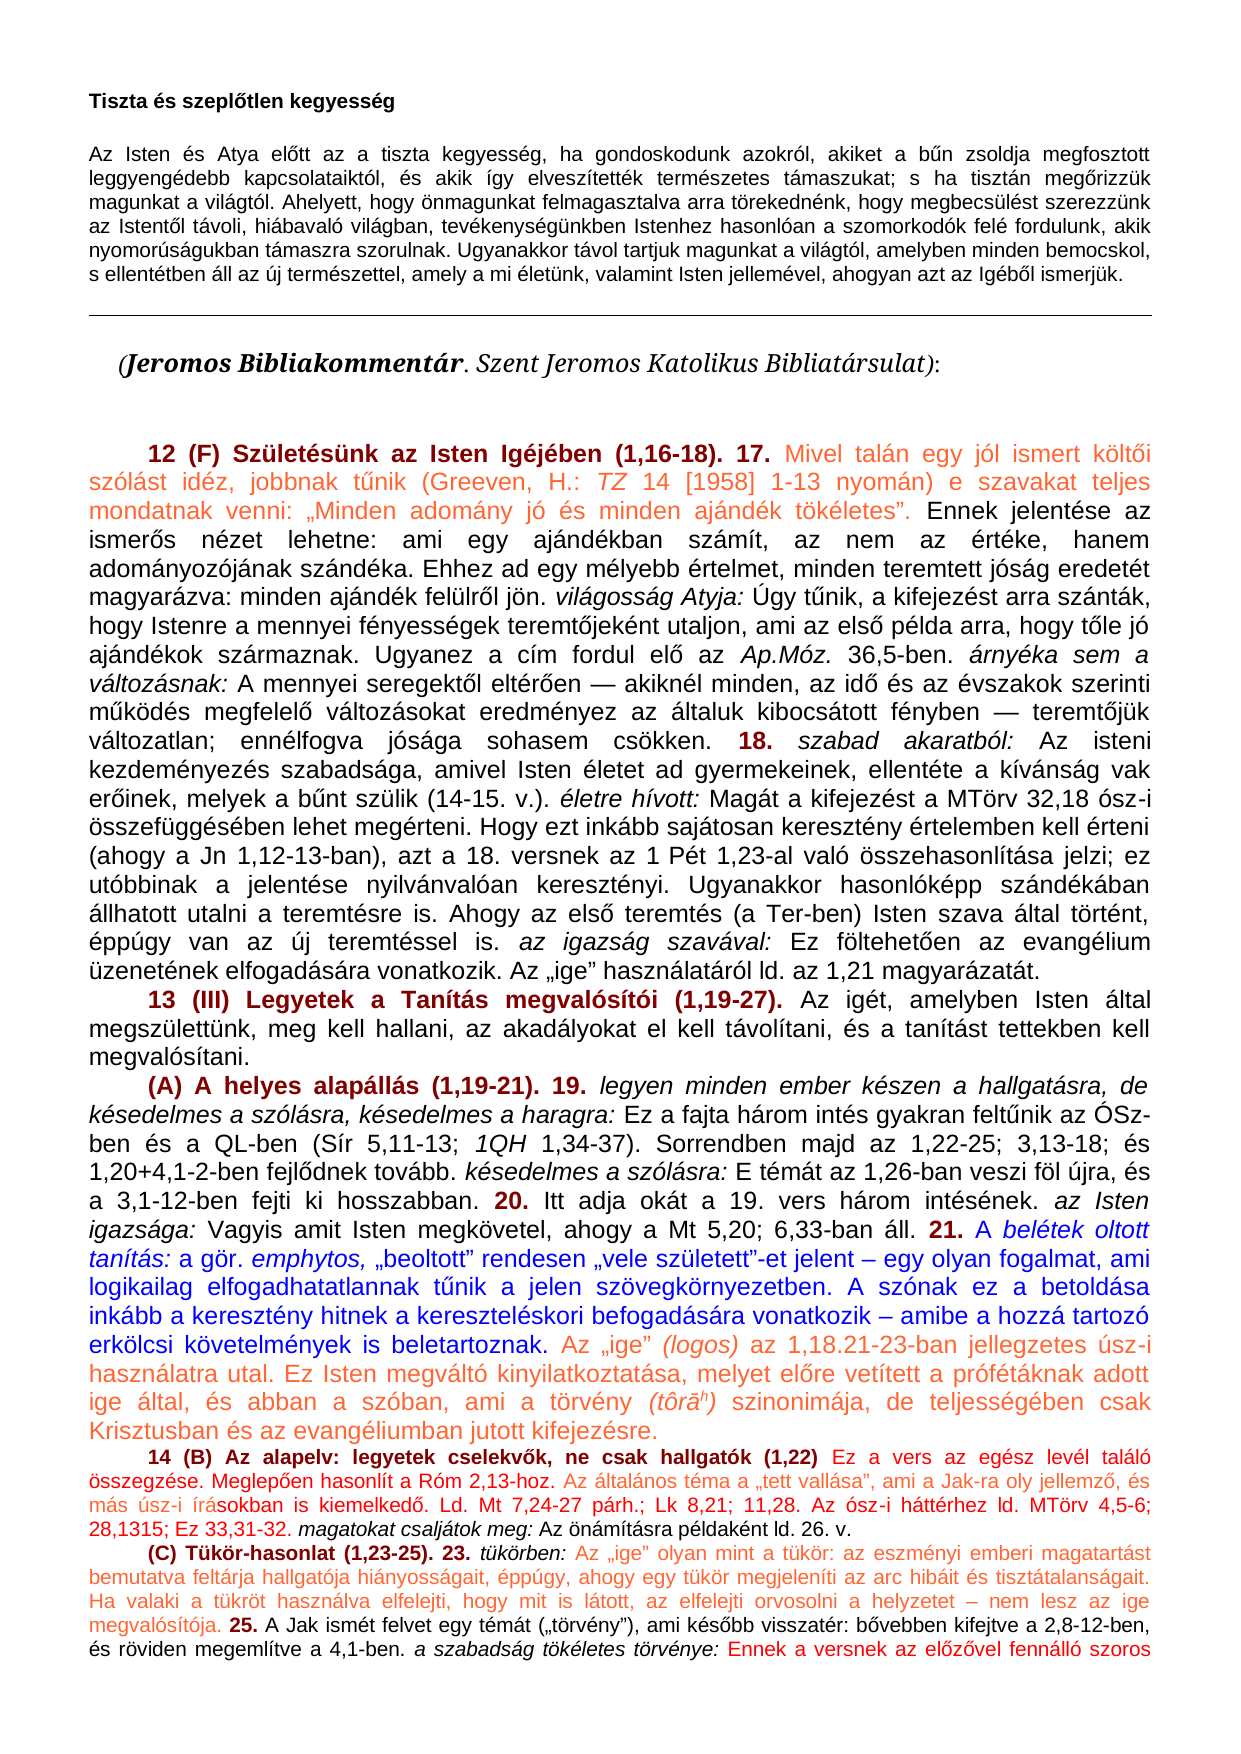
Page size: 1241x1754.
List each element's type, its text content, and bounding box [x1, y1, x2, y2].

text 14 (B) Az alapelv: legyetek cselekvők, ne csak hallgatók (1,22) Ez a vers az egész levél találó összegzése. Meglepően hasonlít a Róm 2,13-hoz. Az általános téma a „tett vallása”, ami a Jak-ra oly jellemző, és más úsz‑i írásokban is kiemelkedő. Ld. Mt 7,24-27 párh.; Lk 8,21; 11,28. Az ósz‑i háttérhez ld. MTörv 4,5-6; 28,1315; Ez 33,31-32. magatokat csaljátok meg: Az önámításra példaként ld. 26. v. [88, 1445, 1152, 1541]
text Az Isten és Atya előtt az a tiszta kegyesség, ha gondoskodunk azokról, akiket a bűn zsoldja megfosztott leggyengédebb kapcsolataiktól, és akik így elveszítették természetes támaszukat; s ha tisztán megőrizzük magunkat a világtól. Ahelyett, hogy önmagunkat felmagasztalva arra törekednénk, hogy megbecsülést szerezzünk az Istentől távoli, hiábavaló világban, tevékenységünkben Istenhez hasonlóan a szomorkodók felé fordulunk, akik nyomorúságukban támaszra szorulnak. Ugyanakkor távol tartjuk magunkat a világtól, amelyben minden bemocskol, s ellentétben áll az új természettel, amely a mi életünk, valamint Isten jellemével, ahogyan azt az Igéből ismerjük. [88, 142, 1152, 286]
text 12 (F) Születésünk az Isten Igéjében (1,16-18). 17. Mivel talán egy jól ismert költői szólást idéz, jobbnak tűnik (Greeven, H.: TZ 14 [1958] 1-13 nyomán) e szavakat teljes mondatnak venni: „Minden adomány jó és minden ajándék tökéletes”. Ennek jelentése az ismerős nézet lehetne: ami egy ajándékban számít, az nem az értéke, hanem adományozójának szándéka. Ehhez ad egy mélyebb értelmet, minden teremtett jóság eredetét magyarázva: minden ajándék felülről jön. világosság Atyja: Úgy tűnik, a kifejezést arra szánták, hogy Istenre a mennyei fényességek teremtőjeként utaljon, ami az első példa arra, hogy tőle jó ajándékok származnak. Ugyanez a cím fordul elő az Ap.Móz. 36,5-ben. árnyéka sem a változásnak: A mennyei seregektől eltérően — akiknél minden, az idő és az évszakok szerinti működés megfelelő változásokat eredményez az általuk kibocsátott fényben — teremtőjük változatlan; ennélfogva jósága sohasem csökken. 18. szabad akaratból: Az isteni kezdeményezés szabadsága, amivel Isten életet ad gyermekeinek, ellentéte a kívánság vak erőinek, melyek a bűnt szülik (14-15. v.). életre hívott: Magát a kifejezést a MTörv 32,18 ósz‑i összefüggésében lehet megérteni. Hogy ezt inkább sajátosan keresztény értelemben kell érteni (ahogy a Jn 1,12-13-ban), azt a 18. versnek az 1 Pét 1,23-al való összehasonlítása jelzi; ez utóbbinak a jelentése nyilvánvalóan keresztényi. Ugyanakkor hasonlóképp szándékában állhatott utalni a teremtésre is. Ahogy az első teremtés (a Ter-ben) Isten szava által történt, éppúgy van az új teremtéssel is. az igazság szavával: Ez föltehetően az evangélium üzenetének elfogadására vonatkozik. Az „ige” használatáról ld. az 1,21 magyarázatát. [88, 439, 1152, 985]
text (Jeromos Bibliakommentár. Szent Jeromos Katolikus Bibliatársulat): [88, 316, 1152, 409]
text (A) A helyes alapállás (1,19-21). 19. legyen minden ember készen a hallgatásra, de késedelmes a szólásra, késedelmes a haragra: Ez a fajta három intés gyakran feltűnik az ÓSz-ben és a QL-ben (Sír 5,11-13; 1QH 1,34-37). Sorrendben majd az 1,22-25; 3,13-18; és 1,20+4,1-2-ben fejlődnek tovább. késedelmes a szólásra: E témát az 1,26-ban veszi föl újra, és a 3,1-12-ben fejti ki hosszabban. 20. Itt adja okát a 19. vers három intésének. az Isten igazsága: Vagyis amit Isten megkövetel, ahogy a Mt 5,20; 6,33-ban áll. 21. A belétek oltott tanítás: a gör. emphytos, „beoltott” rendesen „vele született”-et jelent – egy olyan fogalmat, ami logikailag elfogadhatatlannak tűnik a jelen szövegkörnyezetben. A szónak ez a betoldása inkább a keresztény hitnek a kereszteléskori befogadására vonatkozik – amibe a hozzá tartozó erkölcsi követelmények is beletartoznak. Az „ige” (logos) az 1,18.21-23-ban jellegzetes úsz‑i használatra utal. Ez Isten megváltó kinyilatkoztatása, melyet előre vetített a prófétáknak adott ige által, és abban a szóban, ami a törvény (tôrāh) szinonimája, de teljességében csak Krisztusban és az evangéliumban jutott kifejezésre. [88, 1071, 1152, 1445]
text Tiszta és szeplőtlen kegyesség [88, 88, 1152, 112]
text 13 (III) Legyetek a Tanítás megvalósítói (1,19-27). Az igét, amelyben Isten által megszülettünk, meg kell hallani, az akadályokat el kell távolítani, és a tanítást tettekben kell megvalósítani. [88, 985, 1152, 1071]
text (C) Tükör-hasonlat (1,23-25). 23. tükörben: Az „ige” olyan mint a tükör: az eszményi emberi magatartást bemutatva feltárja hallgatója hiányosságait, éppúgy, ahogy egy tükör megjeleníti az arc hibáit és tisztátalanságait. Ha valaki a tükröt használva elfelejti, hogy mit is látott, az elfelejti orvosolni a helyzetet – nem lesz az ige megvalósítója. 25. A Jak ismét felvet egy témát („törvény”), ami később visszatér: bővebben kifejtve a 2,8-12-ben, és röviden megemlítve a 4,1-ben. a szabadság tökéletes törvénye: Ennek a versnek az előzővel fennálló szoros [88, 1541, 1152, 1661]
